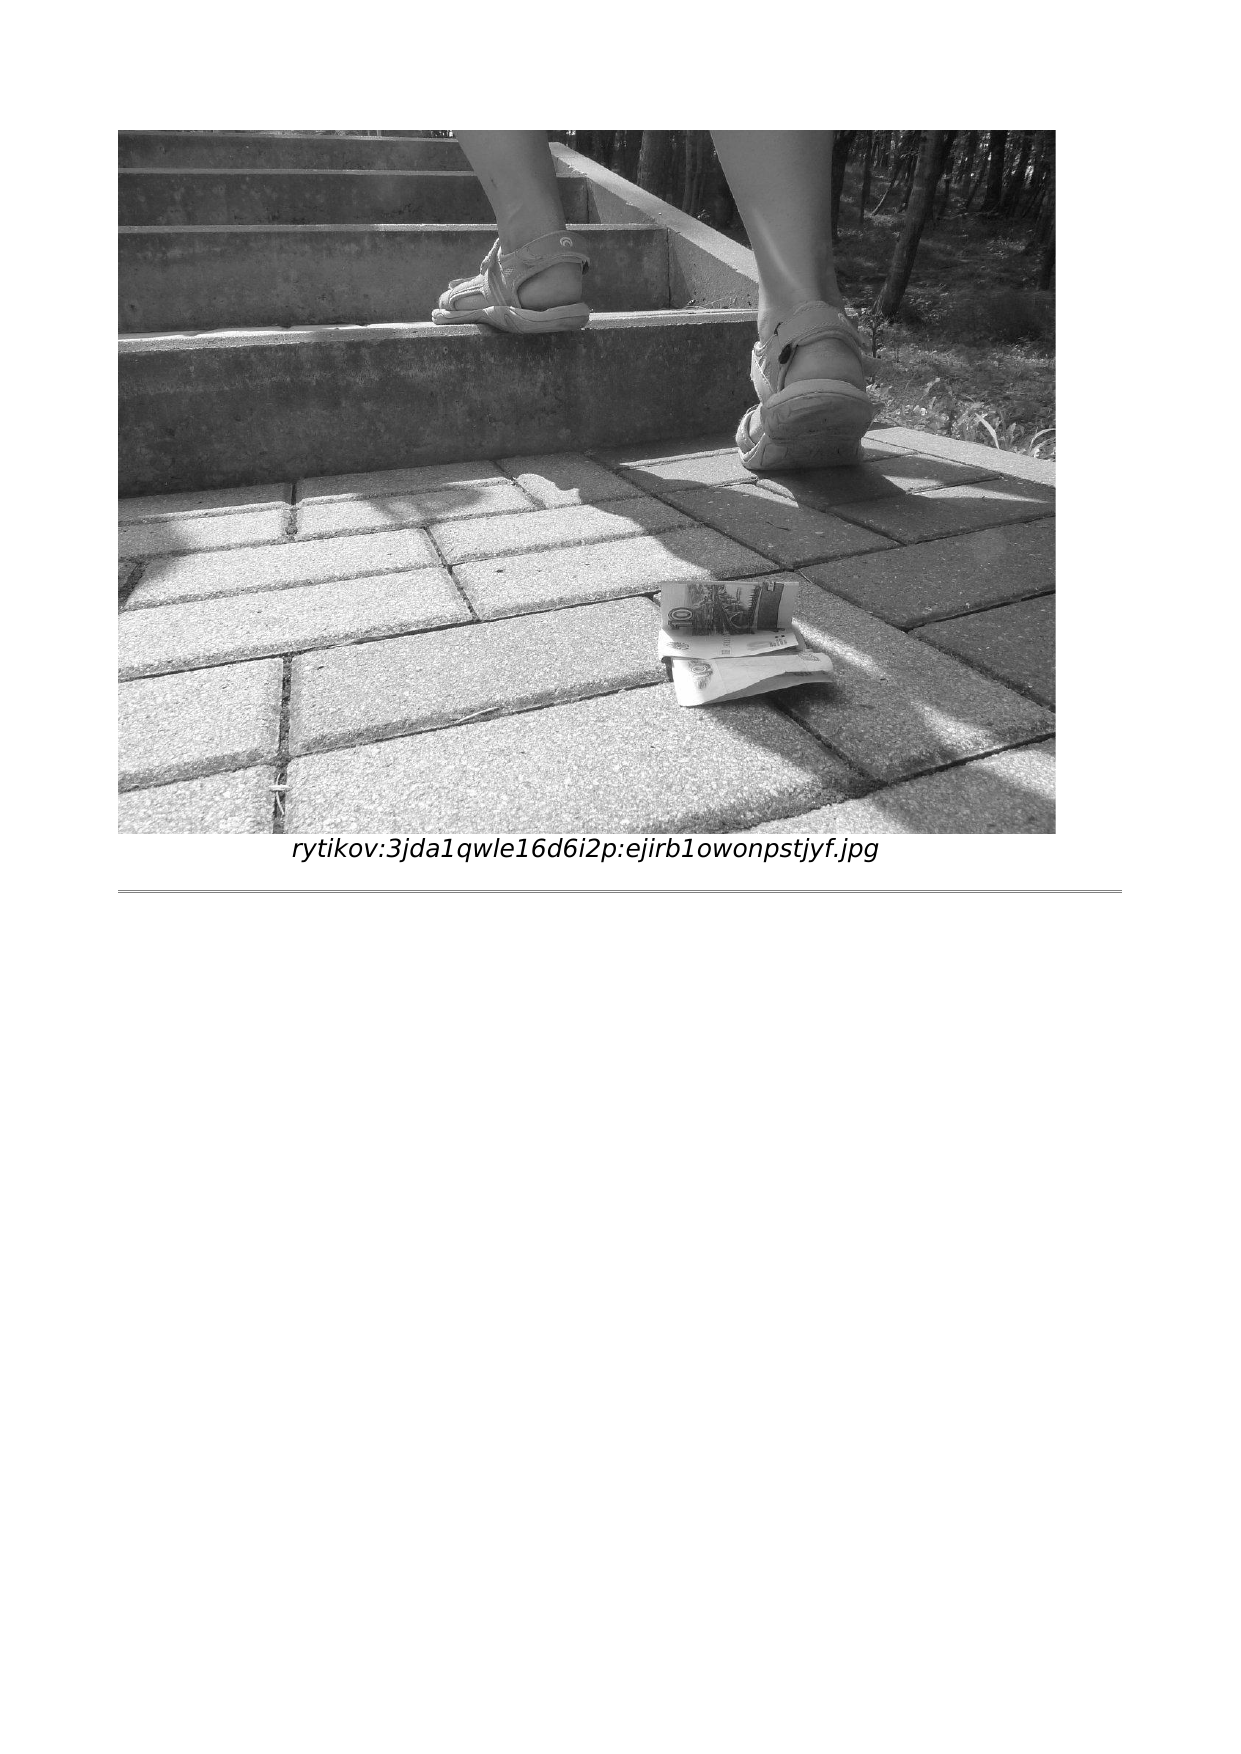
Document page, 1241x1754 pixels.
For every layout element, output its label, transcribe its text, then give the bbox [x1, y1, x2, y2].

picture [118, 130, 1056, 834]
text rytikov:3jda1qwle16d6i2p:ejirb1owonpstjyf.jpg [118, 834, 1056, 863]
